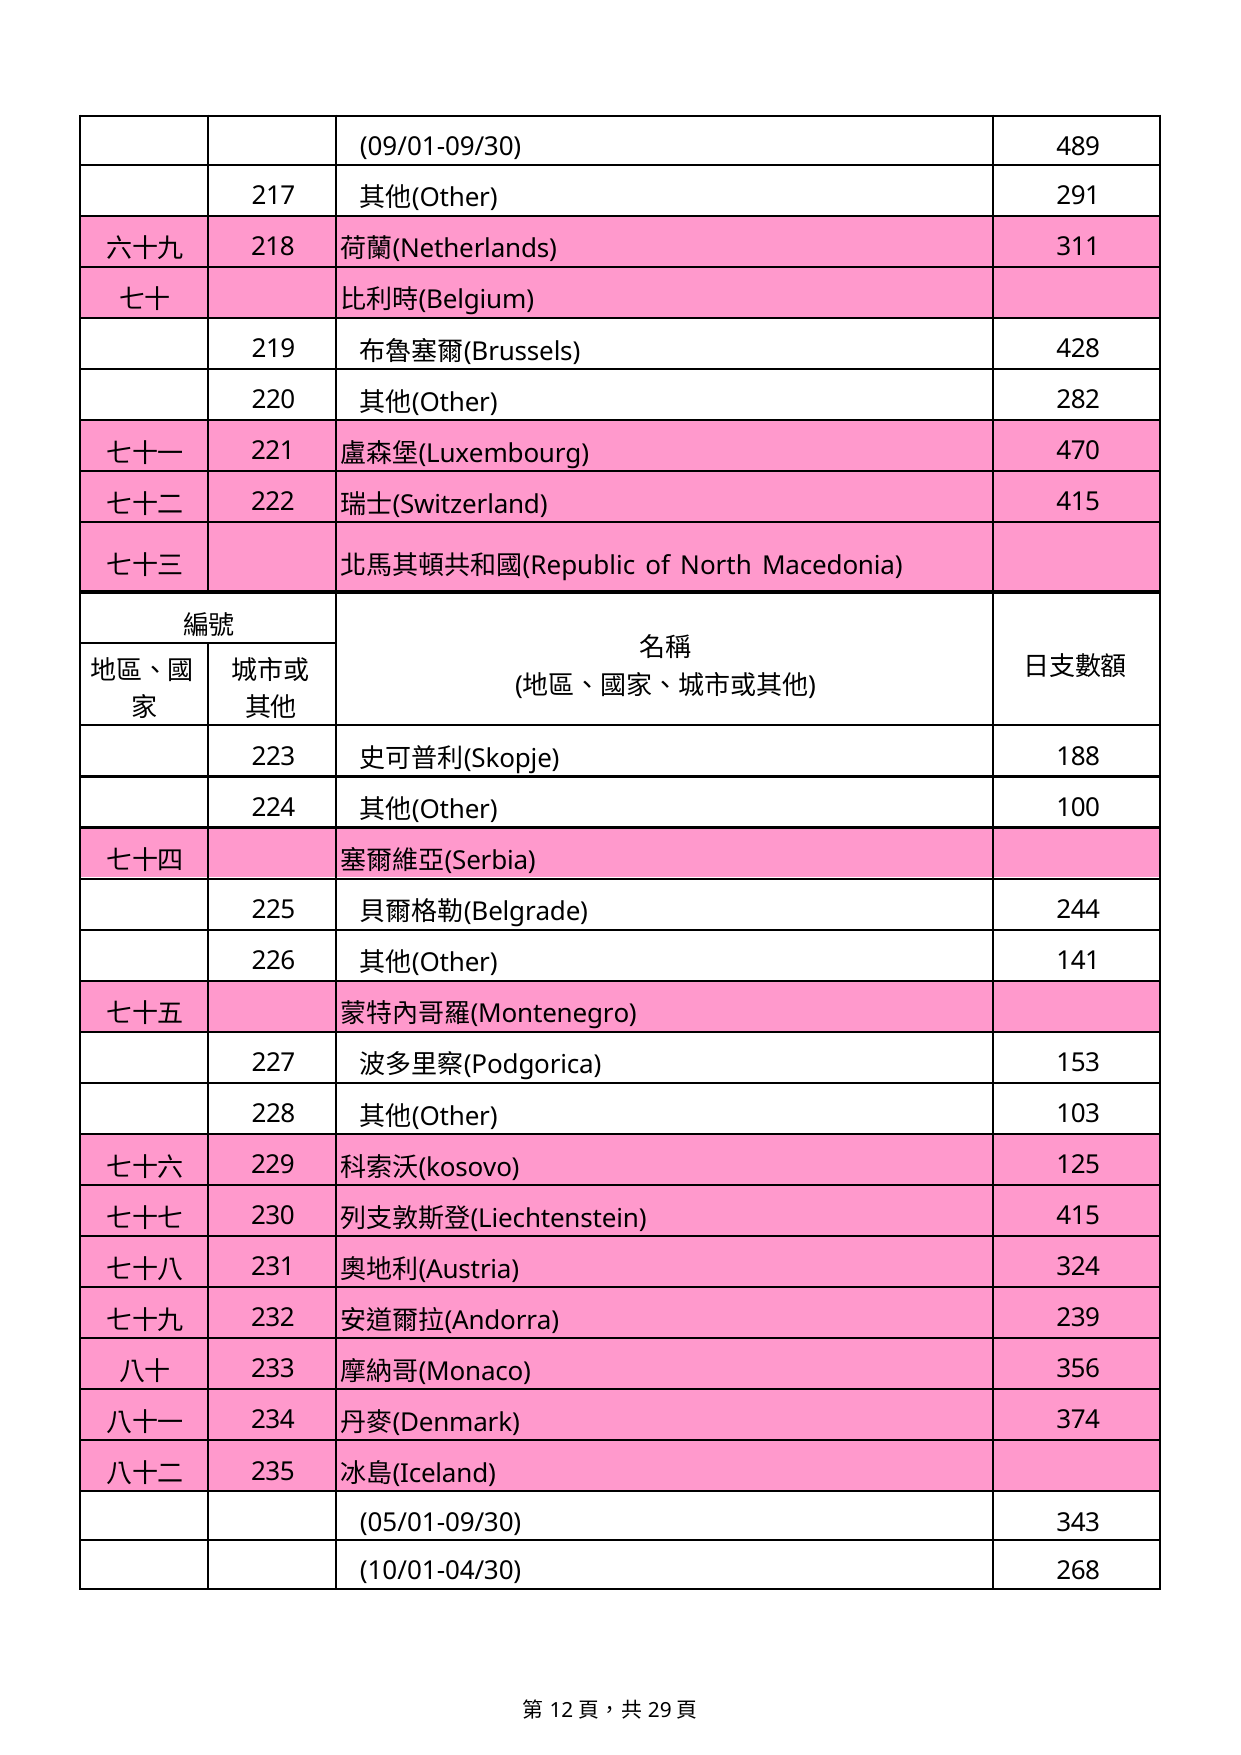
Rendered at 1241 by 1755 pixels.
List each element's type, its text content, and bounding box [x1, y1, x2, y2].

table_cell 八十 [81, 1339, 207, 1388]
table_cell 221 [209, 421, 335, 470]
table_cell 222 [209, 472, 335, 521]
table_cell 其他(Other) [337, 370, 992, 419]
table_cell [81, 319, 207, 368]
table_header 名稱 (地區、國家、城市或其他) [337, 594, 992, 724]
table_cell 228 [209, 1084, 335, 1133]
table_cell 波多里察(Podgorica) [337, 1033, 992, 1082]
table_cell 415 [994, 472, 1159, 521]
table_cell 七十九 [81, 1288, 207, 1337]
table_cell 232 [209, 1288, 335, 1337]
table_cell 356 [994, 1339, 1159, 1388]
table_cell [81, 1492, 207, 1539]
table_cell 其他(Other) [337, 1084, 992, 1133]
table_cell 153 [994, 1033, 1159, 1082]
table_cell 220 [209, 370, 335, 419]
table_cell [209, 1492, 335, 1539]
table_cell 188 [994, 726, 1159, 775]
table_cell 125 [994, 1135, 1159, 1184]
table_cell [81, 931, 207, 979]
table_cell 其他(Other) [337, 778, 992, 826]
table_cell 226 [209, 931, 335, 979]
table_cell 428 [994, 319, 1159, 368]
table_cell 239 [994, 1288, 1159, 1337]
table_cell 地區、國家 [81, 644, 207, 724]
table_cell 223 [209, 726, 335, 775]
table_cell 291 [994, 166, 1159, 214]
table_cell [209, 829, 335, 877]
table_cell 224 [209, 778, 335, 826]
table_cell [81, 880, 207, 928]
table_cell [209, 268, 335, 317]
table_cell 268 [994, 1541, 1159, 1588]
table_cell 七十二 [81, 472, 207, 521]
table_cell [81, 1084, 207, 1133]
table_cell [994, 982, 1159, 1031]
table_cell (10/01-04/30) [337, 1541, 992, 1588]
table_cell 234 [209, 1390, 335, 1439]
table_cell 343 [994, 1492, 1159, 1539]
table_cell 235 [209, 1441, 335, 1490]
table_cell 城市或其他 [209, 644, 335, 724]
table_cell 盧森堡(Luxembourg) [337, 421, 992, 470]
table_cell [209, 117, 335, 163]
table_cell [994, 1441, 1159, 1490]
table_cell (09/01-09/30) [337, 117, 992, 163]
table_cell [81, 1541, 207, 1588]
table_cell 218 [209, 217, 335, 266]
table_cell [994, 829, 1159, 877]
table_cell 科索沃(kosovo) [337, 1135, 992, 1184]
table_cell 225 [209, 880, 335, 928]
table_cell 141 [994, 931, 1159, 979]
table_cell 219 [209, 319, 335, 368]
table_cell 列支敦斯登(Liechtenstein) [337, 1186, 992, 1235]
table_cell 100 [994, 778, 1159, 826]
table_cell [81, 117, 207, 163]
table_cell 103 [994, 1084, 1159, 1133]
table_cell 史可普利(Skopje) [337, 726, 992, 775]
table_cell 230 [209, 1186, 335, 1235]
table_cell 奧地利(Austria) [337, 1237, 992, 1286]
table_cell 七十七 [81, 1186, 207, 1235]
table_cell 217 [209, 166, 335, 214]
table_cell [81, 778, 207, 826]
table_cell 282 [994, 370, 1159, 419]
table_cell 八十一 [81, 1390, 207, 1439]
table_cell 冰島(Iceland) [337, 1441, 992, 1490]
table_cell 229 [209, 1135, 335, 1184]
table_cell 470 [994, 421, 1159, 470]
table_cell 233 [209, 1339, 335, 1388]
table_cell 丹麥(Denmark) [337, 1390, 992, 1439]
table_cell 其他(Other) [337, 931, 992, 979]
table_cell 其他(Other) [337, 166, 992, 214]
table_cell 227 [209, 1033, 335, 1082]
table_cell (05/01-09/30) [337, 1492, 992, 1539]
table_cell 311 [994, 217, 1159, 266]
table_cell [994, 523, 1159, 590]
table_cell 324 [994, 1237, 1159, 1286]
table_cell [209, 982, 335, 1031]
table_cell 蒙特內哥羅(Montenegro) [337, 982, 992, 1031]
table_cell 瑞士(Switzerland) [337, 472, 992, 521]
table_cell [81, 166, 207, 214]
table_cell 七十 [81, 268, 207, 317]
table_cell 荷蘭(Netherlands) [337, 217, 992, 266]
table_cell 231 [209, 1237, 335, 1286]
table_cell 七十一 [81, 421, 207, 470]
table_cell 八十二 [81, 1441, 207, 1490]
table_cell [209, 1541, 335, 1588]
table_cell 比利時(Belgium) [337, 268, 992, 317]
table_cell [994, 268, 1159, 317]
table_cell [81, 726, 207, 775]
table_cell 489 [994, 117, 1159, 163]
table_cell 安道爾拉(Andorra) [337, 1288, 992, 1337]
table_cell 七十五 [81, 982, 207, 1031]
table_cell 北馬其頓共和國(Republic of North Macedonia) [337, 523, 992, 590]
table_cell 七十六 [81, 1135, 207, 1184]
table_cell 374 [994, 1390, 1159, 1439]
table_cell [81, 1033, 207, 1082]
table_cell 七十四 [81, 829, 207, 877]
table_cell 415 [994, 1186, 1159, 1235]
table_cell [209, 523, 335, 590]
table_cell [81, 370, 207, 419]
table_cell 244 [994, 880, 1159, 928]
table_cell 七十三 [81, 523, 207, 590]
table_cell 布魯塞爾(Brussels) [337, 319, 992, 368]
table_cell 貝爾格勒(Belgrade) [337, 880, 992, 928]
table_cell 六十九 [81, 217, 207, 266]
table_cell 七十八 [81, 1237, 207, 1286]
table_header 日支數額 [994, 594, 1159, 724]
table_header 編號 [81, 594, 335, 642]
table_cell 塞爾維亞(Serbia) [337, 829, 992, 877]
table_cell 摩納哥(Monaco) [337, 1339, 992, 1388]
